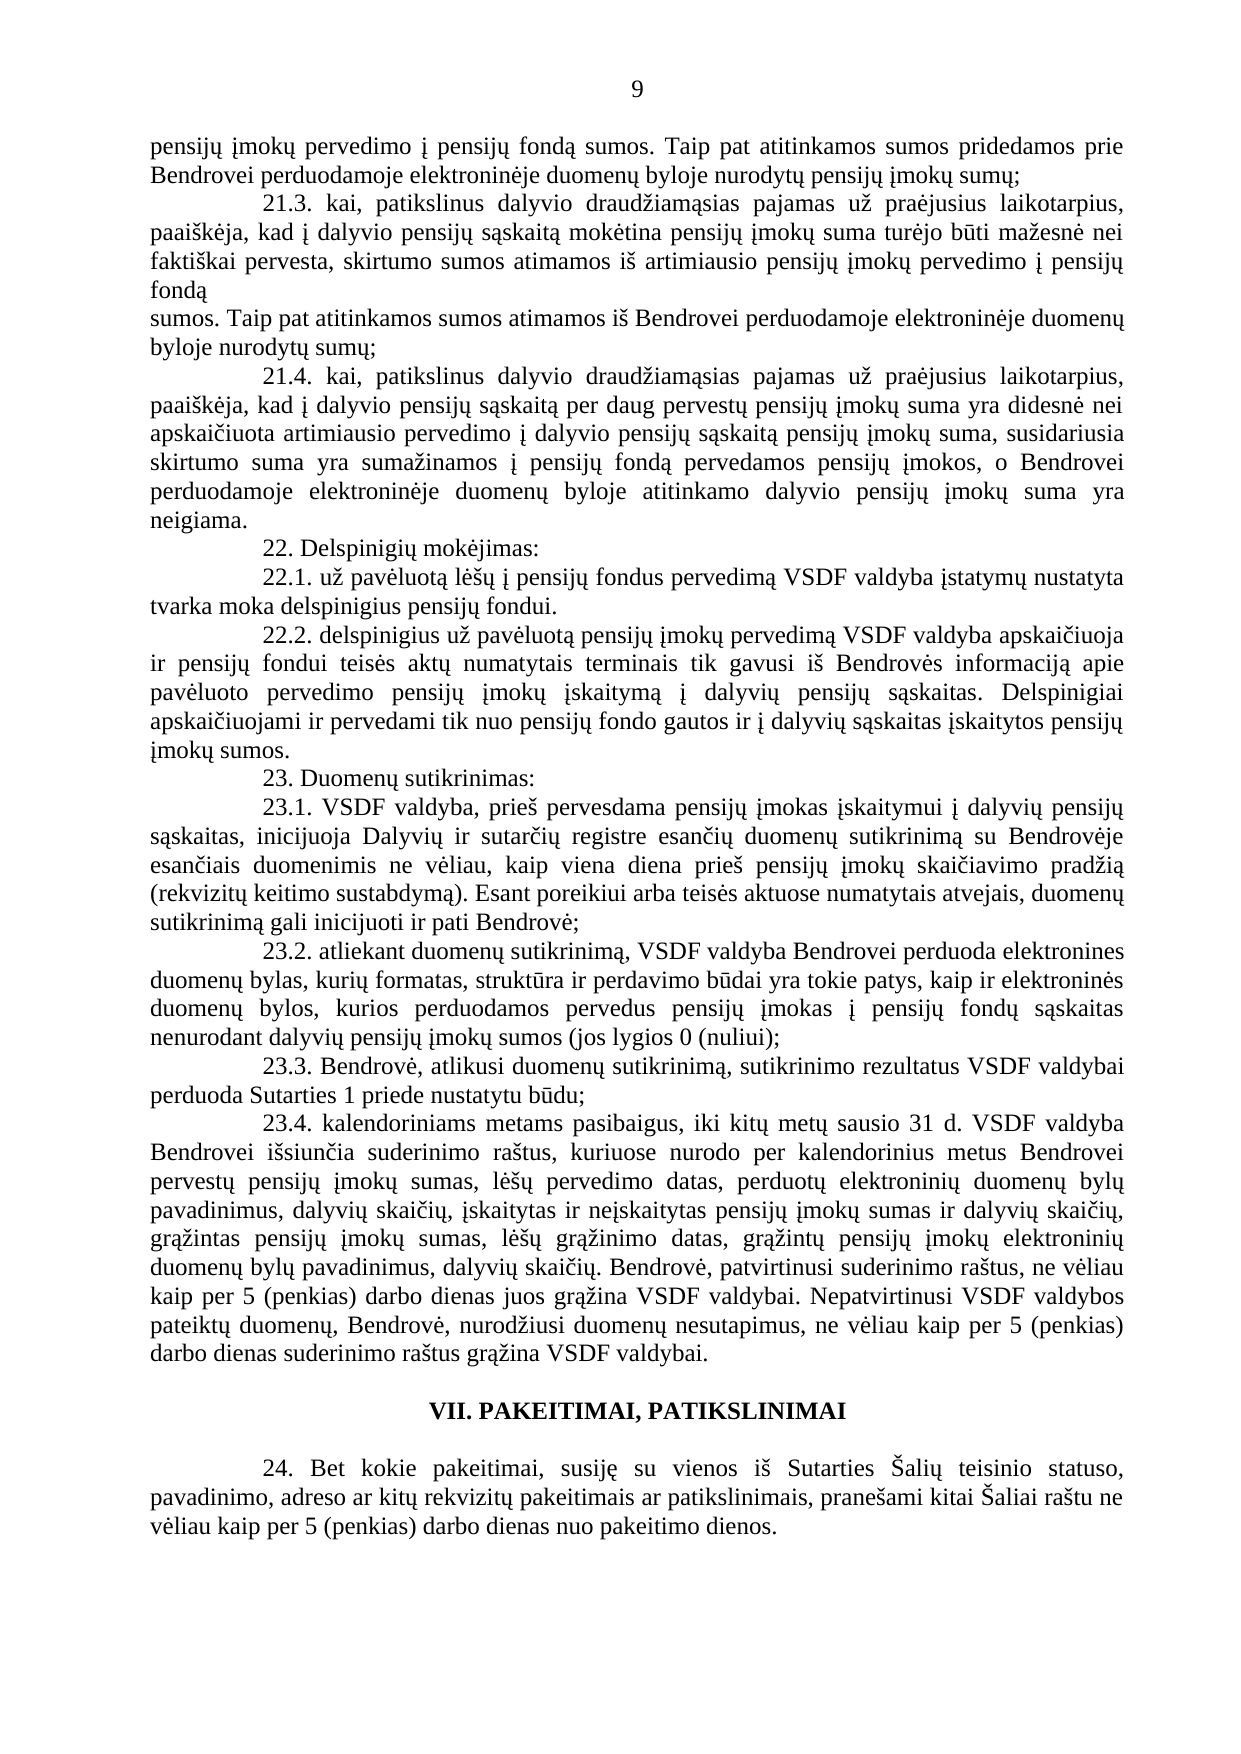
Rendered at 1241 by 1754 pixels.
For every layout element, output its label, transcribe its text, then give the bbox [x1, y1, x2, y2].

text sumos. Taip pat atitinkamos sumos atimamos iš Bendrovei perduodamoje elektroninėje duomenų byloje nurodytų sumų; [150, 303, 1125, 361]
text 22. Delspinigių mokėjimas: [150, 533, 1125, 562]
text 23.3. Bendrovė, atlikusi duomenų sutikrinimą, sutikrinimo rezultatus VSDF valdybai perduoda Sutarties 1 priede nustatytu būdu; [150, 1051, 1125, 1108]
text pensijų įmokų pervedimo į pensijų fondą sumos. Taip pat atitinkamos sumos pridedamos prie Bendrovei perduodamoje elektroninėje duomenų byloje nurodytų pensijų įmokų sumų; [150, 131, 1125, 188]
text 23.1. VSDF valdyba, prieš pervesdama pensijų įmokas įskaitymui į dalyvių pensijų sąskaitas, inicijuoja Dalyvių ir sutarčių registre esančių duomenų sutikrinimą su Bendrovėje esančiais duomenimis ne vėliau, kaip viena diena prieš pensijų įmokų skaičiavimo pradžią (rekvizitų keitimo sustabdymą). Esant poreikiui arba teisės aktuose numatytais atvejais, duomenų sutikrinimą gali inicijuoti ir pati Bendrovė; [150, 792, 1125, 936]
text VII. PAKEITIMAI, PATIKSLINIMAI [150, 1396, 1125, 1425]
text 23. Duomenų sutikrinimas: [150, 763, 1125, 792]
text 22.2. delspinigius už pavėluotą pensijų įmokų pervedimą VSDF valdyba apskaičiuoja ir pensijų fondui teisės aktų numatytais terminais tik gavusi iš Bendrovės informaciją apie pavėluoto pervedimo pensijų įmokų įskaitymą į dalyvių pensijų sąskaitas. Delspinigiai apskaičiuojami ir pervedami tik nuo pensijų fondo gautos ir į dalyvių sąskaitas įskaitytos pensijų įmokų sumos. [150, 620, 1125, 763]
text 24. Bet kokie pakeitimai, susiję su vienos iš Sutarties Šalių teisinio statuso, pavadinimo, adreso ar kitų rekvizitų pakeitimais ar patikslinimais, pranešami kitai Šaliai raštu ne vėliau kaip per 5 (penkias) darbo dienas nuo pakeitimo dienos. [150, 1453, 1125, 1540]
text 23.2. atliekant duomenų sutikrinimą, VSDF valdyba Bendrovei perduoda elektronines duomenų bylas, kurių formatas, struktūra ir perdavimo būdai yra tokie patys, kaip ir elektroninės duomenų bylos, kurios perduodamos pervedus pensijų įmokas į pensijų fondų sąskaitas nenurodant dalyvių pensijų įmokų sumos (jos lygios 0 (nuliui); [150, 936, 1125, 1051]
text 22.1. už pavėluotą lėšų į pensijų fondus pervedimą VSDF valdyba įstatymų nustatyta tvarka moka delspinigius pensijų fondui. [150, 562, 1125, 620]
text 21.4. kai, patikslinus dalyvio draudžiamąsias pajamas už praėjusius laikotarpius, paaiškėja, kad į dalyvio pensijų sąskaitą per daug pervestų pensijų įmokų suma yra didesnė nei apskaičiuota artimiausio pervedimo į dalyvio pensijų sąskaitą pensijų įmokų suma, susidariusia skirtumo suma yra sumažinamos į pensijų fondą pervedamos pensijų įmokos, o Bendrovei perduodamoje elektroninėje duomenų byloje atitinkamo dalyvio pensijų įmokų suma yra neigiama. [150, 361, 1125, 533]
text 23.4. kalendoriniams metams pasibaigus, iki kitų metų sausio 31 d. VSDF valdyba Bendrovei išsiunčia suderinimo raštus, kuriuose nurodo per kalendorinius metus Bendrovei pervestų pensijų įmokų sumas, lėšų pervedimo datas, perduotų elektroninių duomenų bylų pavadinimus, dalyvių skaičių, įskaitytas ir neįskaitytas pensijų įmokų sumas ir dalyvių skaičių, grąžintas pensijų įmokų sumas, lėšų grąžinimo datas, grąžintų pensijų įmokų elektroninių duomenų bylų pavadinimus, dalyvių skaičių. Bendrovė, patvirtinusi suderinimo raštus, ne vėliau kaip per 5 (penkias) darbo dienas juos grąžina VSDF valdybai. Nepatvirtinusi VSDF valdybos pateiktų duomenų, Bendrovė, nurodžiusi duomenų nesutapimus, ne vėliau kaip per 5 (penkias) darbo dienas suderinimo raštus grąžina VSDF valdybai. [150, 1108, 1125, 1367]
text 21.3. kai, patikslinus dalyvio draudžiamąsias pajamas už praėjusius laikotarpius, paaiškėja, kad į dalyvio pensijų sąskaitą mokėtina pensijų įmokų suma turėjo būti mažesnė nei faktiškai pervesta, skirtumo sumos atimamos iš artimiausio pensijų įmokų pervedimo į pensijų fondą [150, 188, 1125, 303]
